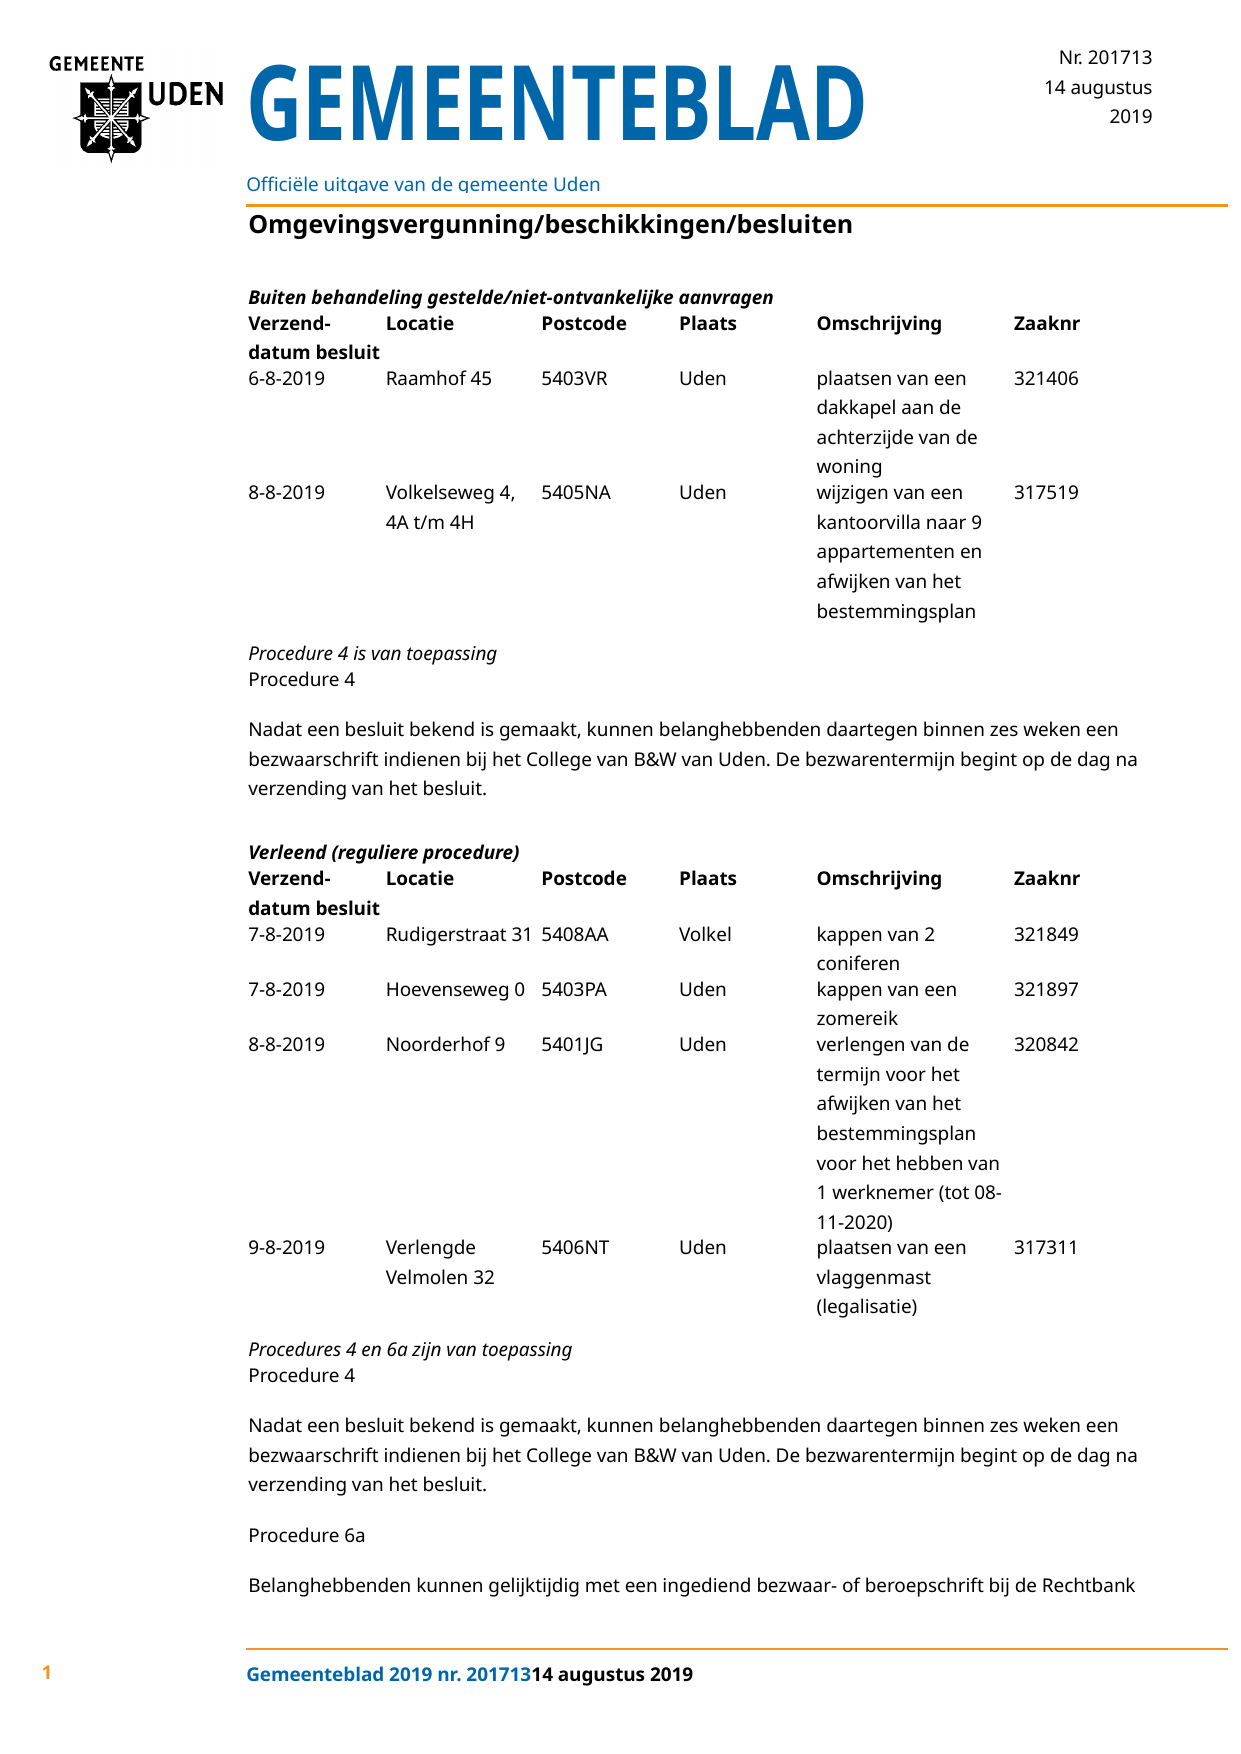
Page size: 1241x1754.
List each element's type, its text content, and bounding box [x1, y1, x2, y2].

table_header Locatie [386, 865, 541, 921]
table_header Postcode [541, 310, 679, 365]
text Omgevingsvergunning/beschikkingen/besluiten [248, 207, 1152, 241]
text Procedure 6a [248, 1522, 1152, 1548]
table_cell kappen van 2 coniferen [816, 921, 1014, 976]
table_cell 5405NA [541, 480, 679, 623]
table_cell 321406 [1014, 365, 1152, 479]
table_header Verzend-datum besluit [248, 865, 386, 921]
text Procedure 4 is van toepassing [248, 640, 1152, 666]
table_header Zaaknr [1014, 865, 1152, 921]
table_cell Uden [679, 480, 816, 623]
text Procedures 4 en 6a zijn van toepassing [248, 1336, 1152, 1362]
table_cell 9-8-2019 [248, 1235, 386, 1319]
table_cell 8-8-2019 [248, 1031, 386, 1234]
text Verleend (reguliere procedure) [248, 839, 1152, 865]
text Procedure 4 [248, 1362, 1152, 1388]
table_cell wijzigen van een kantoorvilla naar 9 appartementen en afwijken van het bestemmingsplan [816, 480, 1014, 623]
table_cell 6-8-2019 [248, 365, 386, 479]
text Nadat een besluit bekend is gemaakt, kunnen belanghebbenden daartegen binnen zes weken een bezwaarschrift indienen bij het College van B&W van Uden. De bezwarentermijn begint op de dag na verzending van het besluit. [248, 716, 1152, 801]
table_cell 5403PA [541, 976, 679, 1031]
table_cell 317311 [1014, 1235, 1152, 1319]
text Belanghebbenden kunnen gelijktijdig met een ingediend bezwaar- of beroepschrift bij de Rechtbank [248, 1572, 1152, 1598]
table_cell 320842 [1014, 1031, 1152, 1234]
table_header Omschrijving [816, 310, 1014, 365]
text Procedure 4 [248, 666, 1152, 692]
table_cell Rudigerstraat 31 [386, 921, 541, 976]
table_cell Volkelseweg 4, 4A t/m 4H [386, 480, 541, 623]
table_header Locatie [386, 310, 541, 365]
table_cell 7-8-2019 [248, 921, 386, 976]
table_cell kappen van een zomereik [816, 976, 1014, 1031]
table_header Omschrijving [816, 865, 1014, 921]
text Buiten behandeling gestelde/niet-ontvankelijke aanvragen [248, 284, 1152, 309]
table_cell Uden [679, 976, 816, 1031]
picture [41, 47, 231, 172]
table_header Postcode [541, 865, 679, 921]
table_cell Hoevenseweg 0 [386, 976, 541, 1031]
table_header Verzend-datum besluit [248, 310, 386, 365]
table_cell 317519 [1014, 480, 1152, 623]
table_cell Uden [679, 1031, 816, 1234]
table_header Plaats [679, 865, 816, 921]
table_cell Uden [679, 1235, 816, 1319]
table_cell 321897 [1014, 976, 1152, 1031]
table_cell Uden [679, 365, 816, 479]
table_cell plaatsen van een dakkapel aan de achterzijde van de woning [816, 365, 1014, 479]
table_cell 5408AA [541, 921, 679, 976]
table_header Plaats [679, 310, 816, 365]
table_cell Noorderhof 9 [386, 1031, 541, 1234]
text Nadat een besluit bekend is gemaakt, kunnen belanghebbenden daartegen binnen zes weken een bezwaarschrift indienen bij het College van B&W van Uden. De bezwarentermijn begint op de dag na verzending van het besluit. [248, 1412, 1152, 1497]
table_cell Raamhof 45 [386, 365, 541, 479]
table_cell 5403VR [541, 365, 679, 479]
table_cell 8-8-2019 [248, 480, 386, 623]
table_header Zaaknr [1014, 310, 1152, 365]
table_cell Verlengde Velmolen 32 [386, 1235, 541, 1319]
table_cell 321849 [1014, 921, 1152, 976]
table_cell plaatsen van een vlaggenmast (legalisatie) [816, 1235, 1014, 1319]
table_cell verlengen van de termijn voor het afwijken van het bestemmingsplan voor het hebben van 1 werknemer (tot 08-11-2020) [816, 1031, 1014, 1234]
table_cell 5401JG [541, 1031, 679, 1234]
table_cell 7-8-2019 [248, 976, 386, 1031]
table_cell 5406NT [541, 1235, 679, 1319]
table_cell Volkel [679, 921, 816, 976]
